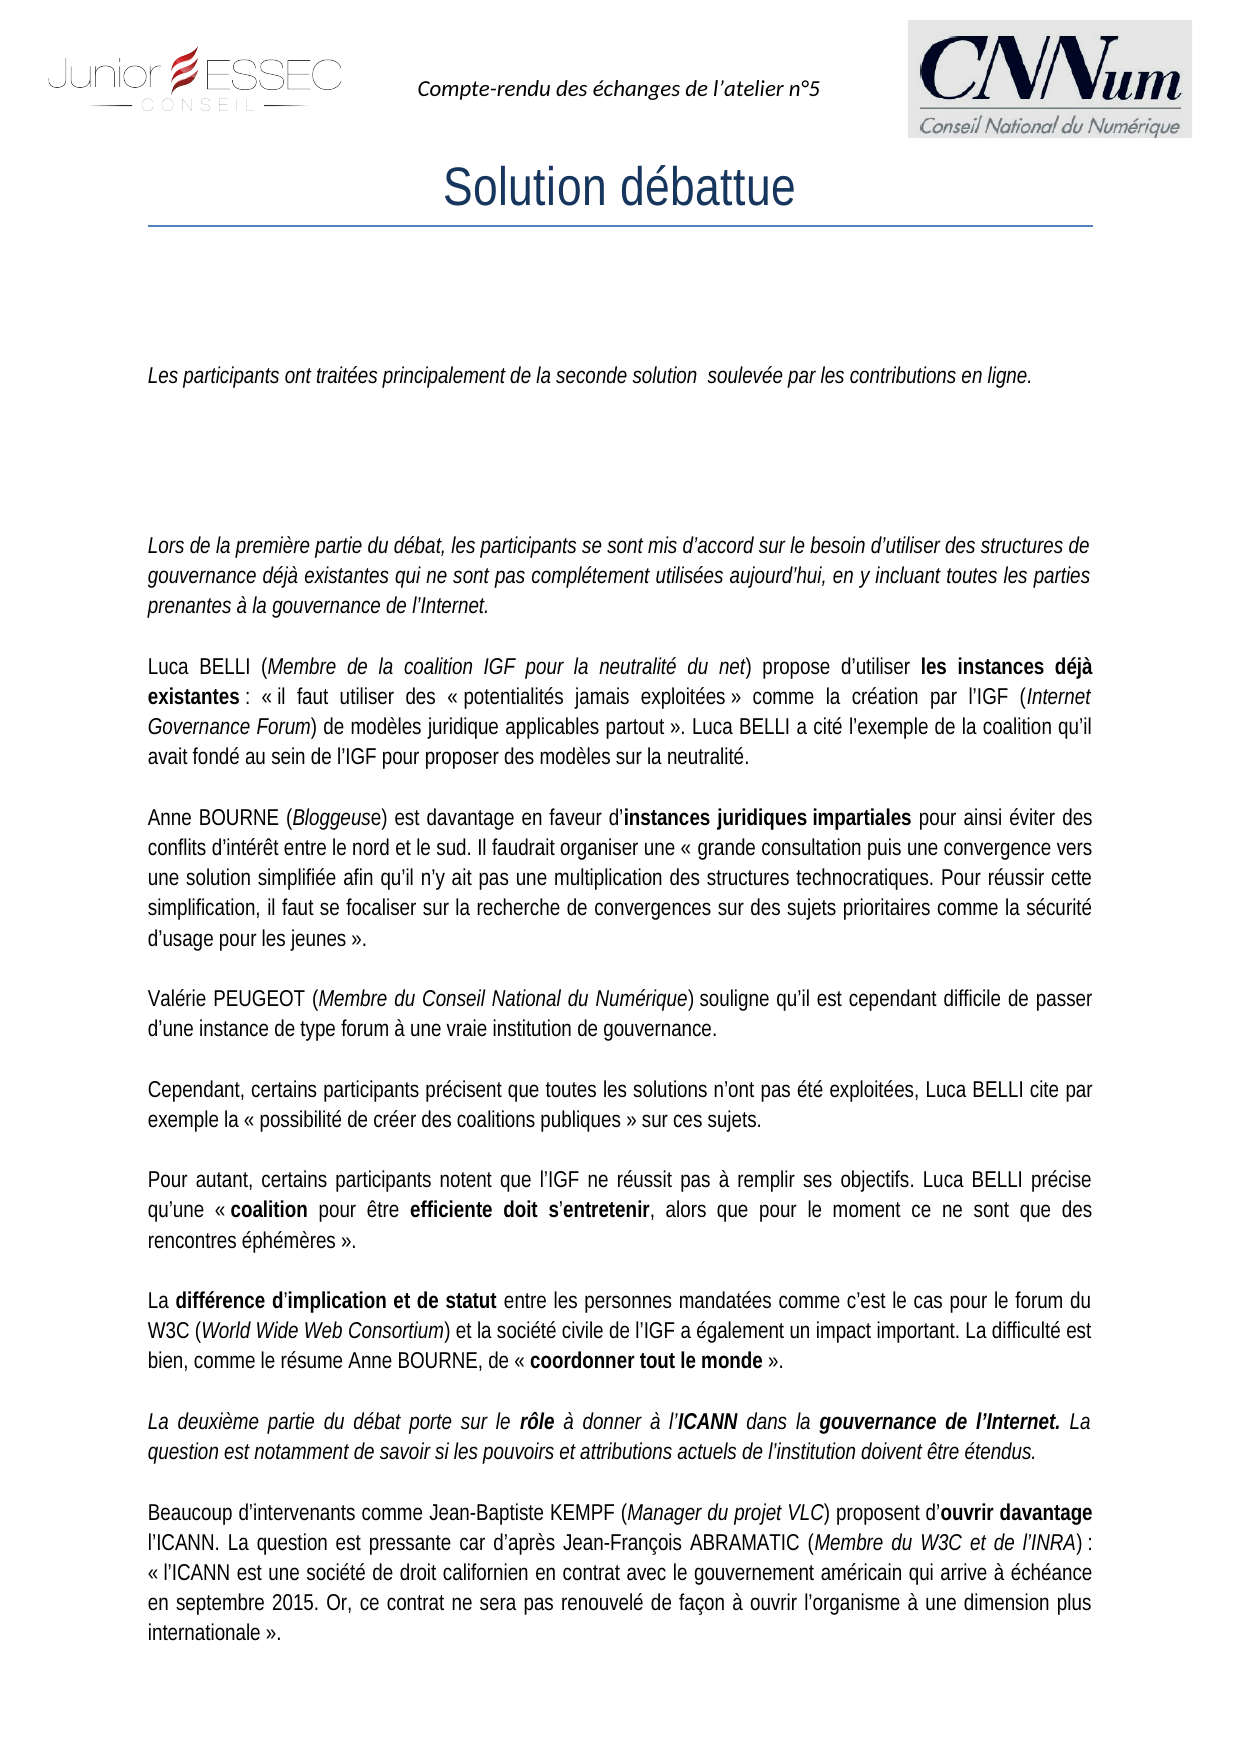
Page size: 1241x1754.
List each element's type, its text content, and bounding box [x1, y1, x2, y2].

text Pour autant, certains participants notent que l’IGF ne réussit pas à remplir ses objectifs. Luca BELLI précise qu’une « coalition pour être efficiente doit s’entretenir, alors que pour le moment ce ne sont que des rencontres éphémères ». [148, 1166, 1093, 1253]
text Solution débattue [148, 154, 1093, 225]
text La deuxième partie du débat porte sur le rôle à donner à l’ICANN dans la gouvernance de l’Internet. La question est notamment de savoir si les pouvoirs et attributions actuels de l’institution doivent être étendus. [148, 1408, 1093, 1464]
text Les participants ont traitées principalement de la seconde solution soulevée par les contributions en ligne. [148, 362, 1093, 388]
text Valérie PEUGEOT (Membre du Conseil National du Numérique) souligne qu’il est cependant difficile de passer d’une instance de type forum à une vraie institution de gouvernance. [148, 985, 1093, 1041]
text Anne BOURNE (Bloggeuse) est davantage en faveur d’instances juridiques impartiales pour ainsi éviter des conflits d’intérêt entre le nord et le sud. Il faudrait organiser une « grande consultation puis une convergence vers une solution simplifiée afin qu’il n’y ait pas une multiplication des structures technocratiques. Pour réussir cette simplification, il faut se focaliser sur la recherche de convergences sur des sujets prioritaires comme la sécurité d’usage pour les jeunes ». [148, 804, 1093, 951]
text La différence d’implication et de statut entre les personnes mandatées comme c’est le cas pour le forum du W3C (World Wide Web Consortium) et la société civile de l’IGF a également un impact important. La difficulté est bien, comme le résume Anne BOURNE, de « coordonner tout le monde ». [148, 1287, 1093, 1374]
text Beaucoup d’intervenants comme Jean-Baptiste KEMPF (Manager du projet VLC) proposent d’ouvrir davantage l’ICANN. La question est pressante car d’après Jean-François ABRAMATIC (Membre du W3C et de l’INRA) : « l’ICANN est une société de droit californien en contrat avec le gouvernement américain qui arrive à échéance en septembre 2015. Or, ce contrat ne sera pas renouvelé de façon à ouvrir l’organisme à une dimension plus internationale ». [148, 1498, 1093, 1646]
text Cependant, certains participants précisent que toutes les solutions n’ont pas été exploitées, Luca BELLI cite par exemple la « possibilité de créer des coalitions publiques » sur ces sujets. [148, 1076, 1093, 1132]
text Luca BELLI (Membre de la coalition IGF pour la neutralité du net) propose d’utiliser les instances déjà existantes : « il faut utiliser des « potentialités jamais exploitées » comme la création par l’IGF (Internet Governance Forum) de modèles juridique applicables partout ». Luca BELLI a cité l’exemple de la coalition qu’il avait fondé au sein de l’IGF pour proposer des modèles sur la neutralité. [148, 653, 1093, 769]
subtitle Problématiques abordées : [148, 286, 1093, 320]
text Lors de la première partie du débat, les participants se sont mis d’accord sur le besoin d’utiliser des structures de gouvernance déjà existantes qui ne sont pas complétement utilisées aujourd’hui, en y incluant toutes les parties prenantes à la gouvernance de l’Internet. [148, 532, 1093, 618]
subtitle Échanges des participants sur la question [148, 442, 1093, 476]
